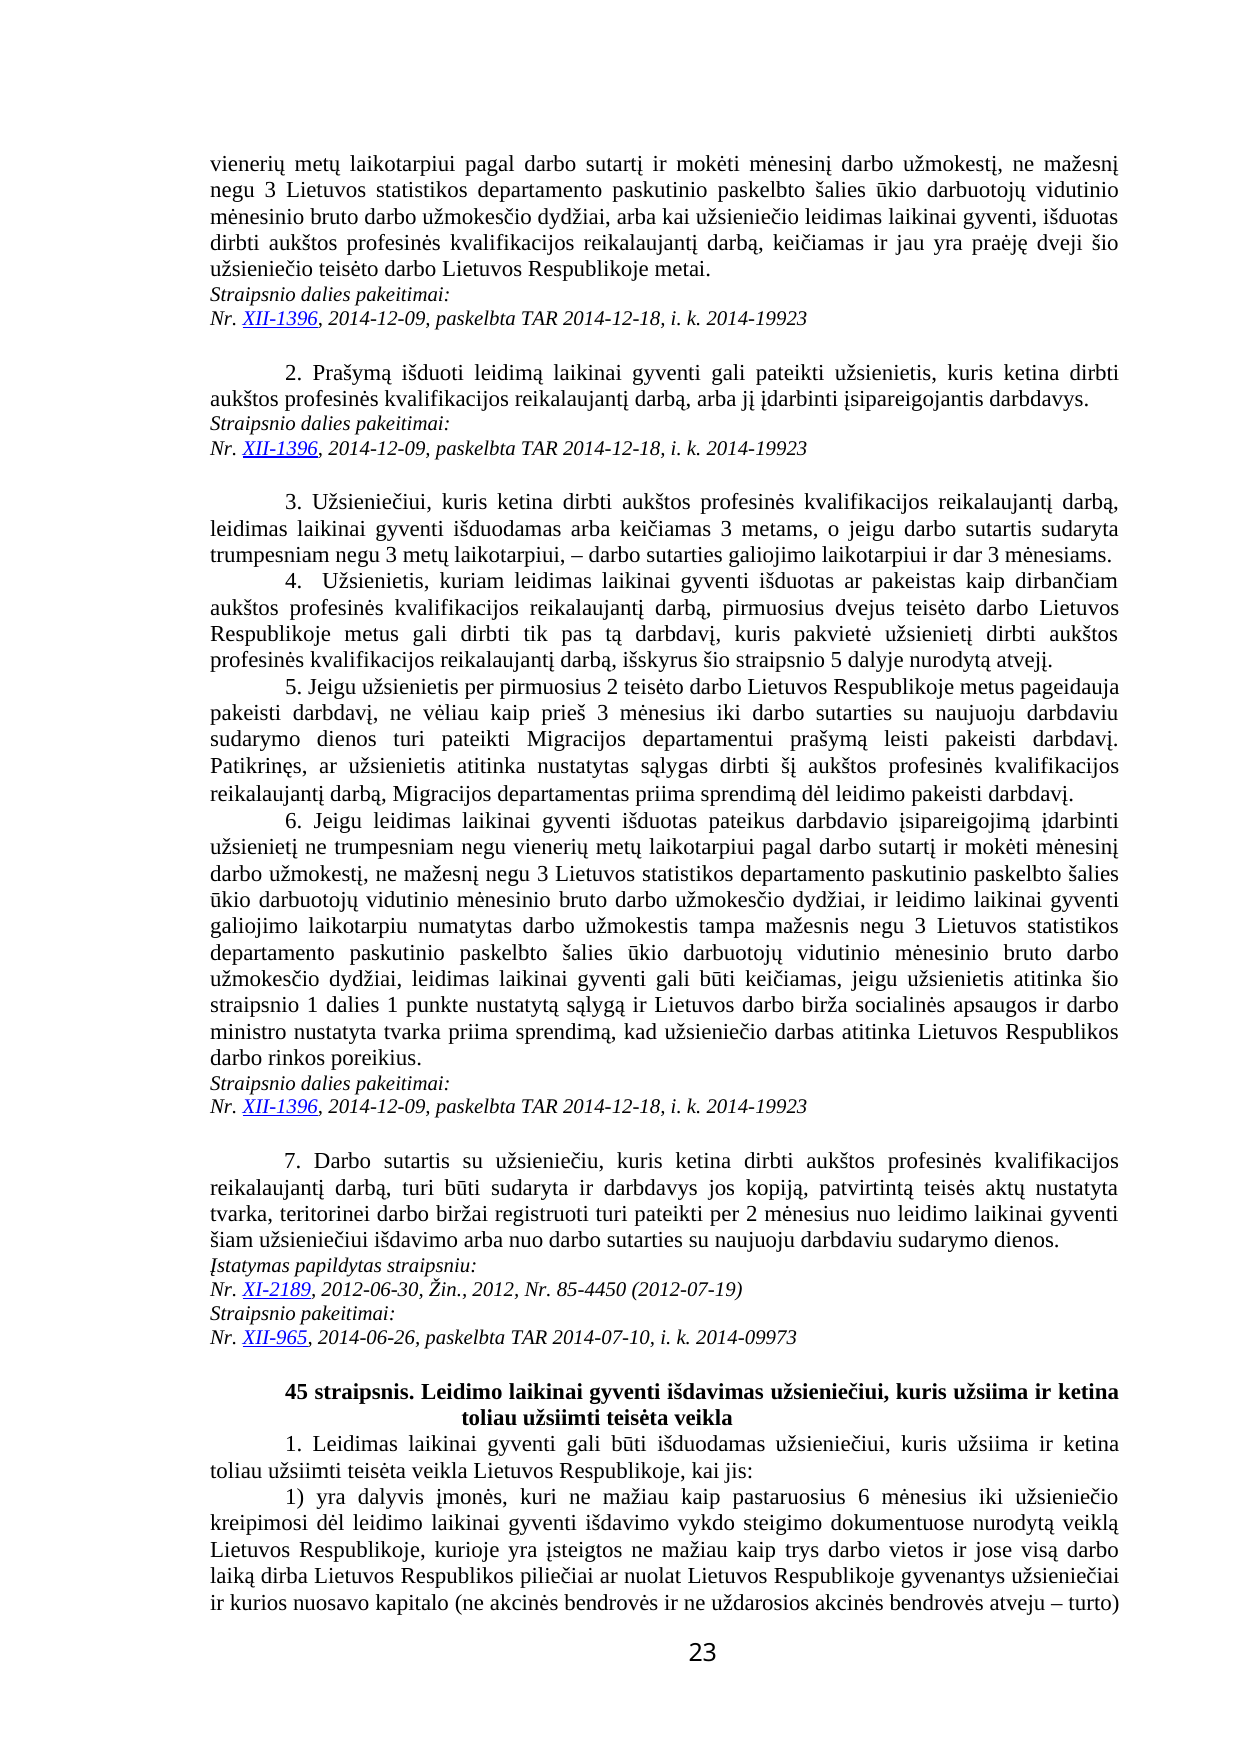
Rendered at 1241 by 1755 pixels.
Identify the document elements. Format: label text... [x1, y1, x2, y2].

text 5. Jeigu užsienietis per pirmuosius 2 teisėto darbo Lietuvos Respublikoje metus pageidauja pakeisti darbdavį, ne vėliau kaip prieš 3 mėnesius iki darbo sutarties su naujuoju darbdaviu sudarymo dienos turi pateikti Migracijos departamentui prašymą leisti pakeisti darbdavį. Patikrinęs, ar užsienietis atitinka nustatytas sąlygas dirbti šį aukštos profesinės kvalifikacijos reikalaujantį darbą, Migracijos departamentas priima sprendimą dėl leidimo pakeisti darbdavį. [210, 673, 1120, 807]
text Straipsnio pakeitimai: [210, 1301, 1120, 1325]
text Straipsnio dalies pakeitimai: [210, 411, 1120, 435]
text Nr. XII-1396, 2014-12-09, paskelbta TAR 2014-12-18, i. k. 2014-19923 [210, 435, 1120, 459]
text 1. Leidimas laikinai gyventi gali būti išduodamas užsieniečiui, kuris užsiima ir ketina toliau užsiimti teisėta veikla Lietuvos Respublikoje, kai jis: [210, 1430, 1120, 1483]
text Nr. XI-2189, 2012-06-30, Žin., 2012, Nr. 85-4450 (2012-07-19) [210, 1277, 1120, 1301]
text 4. Užsienietis, kuriam leidimas laikinai gyventi išduotas ar pakeistas kaip dirbančiam aukštos profesinės kvalifikacijos reikalaujantį darbą, pirmuosius dvejus teisėto darbo Lietuvos Respublikoje metus gali dirbti tik pas tą darbdavį, kuris pakvietė užsienietį dirbti aukštos profesinės kvalifikacijos reikalaujantį darbą, išskyrus šio straipsnio 5 dalyje nurodytą atvejį. [210, 567, 1120, 673]
text 6. Jeigu leidimas laikinai gyventi išduotas pateikus darbdavio įsipareigojimą įdarbinti užsienietį ne trumpesniam negu vienerių metų laikotarpiui pagal darbo sutartį ir mokėti mėnesinį darbo užmokestį, ne mažesnį negu 3 Lietuvos statistikos departamento paskutinio paskelbto šalies ūkio darbuotojų vidutinio mėnesinio bruto darbo užmokesčio dydžiai, ir leidimo laikinai gyventi galiojimo laikotarpiu numatytas darbo užmokestis tampa mažesnis negu 3 Lietuvos statistikos departamento paskutinio paskelbto šalies ūkio darbuotojų vidutinio mėnesinio bruto darbo užmokesčio dydžiai, leidimas laikinai gyventi gali būti keičiamas, jeigu užsienietis atitinka šio straipsnio 1 dalies 1 punkte nustatytą sąlygą ir Lietuvos darbo birža socialinės apsaugos ir darbo ministro nustatyta tvarka priima sprendimą, kad užsieniečio darbas atitinka Lietuvos Respublikos darbo rinkos poreikius. [210, 807, 1120, 1070]
text Nr. XII-1396, 2014-12-09, paskelbta TAR 2014-12-18, i. k. 2014-19923 [210, 1094, 1120, 1118]
text 1) yra dalyvis įmonės, kuri ne mažiau kaip pastaruosius 6 mėnesius iki užsieniečio kreipimosi dėl leidimo laikinai gyventi išdavimo vykdo steigimo dokumentuose nurodytą veiklą Lietuvos Respublikoje, kurioje yra įsteigtos ne mažiau kaip trys darbo vietos ir jose visą darbo laiką dirba Lietuvos Respublikos piliečiai ar nuolat Lietuvos Respublikoje gyvenantys užsieniečiai ir kurios nuosavo kapitalo (ne akcinės bendrovės ir ne uždarosios akcinės bendrovės atveju – turto) [210, 1483, 1120, 1615]
text 45 straipsnis. Leidimo laikinai gyventi išdavimas užsieniečiui, kuris užsiima ir ketina toliau užsiimti teisėta veikla [285, 1378, 1120, 1430]
text Nr. XII-965, 2014-06-26, paskelbta TAR 2014-07-10, i. k. 2014-09973 [210, 1325, 1120, 1349]
text Straipsnio dalies pakeitimai: [210, 282, 1120, 306]
text 3. Užsieniečiui, kuris ketina dirbti aukštos profesinės kvalifikacijos reikalaujantį darbą, leidimas laikinai gyventi išduodamas arba keičiamas 3 metams, o jeigu darbo sutartis sudaryta trumpesniam negu 3 metų laikotarpiui, – darbo sutarties galiojimo laikotarpiui ir dar 3 mėnesiams. [210, 488, 1120, 567]
text vienerių metų laikotarpiui pagal darbo sutartį ir mokėti mėnesinį darbo užmokestį, ne mažesnį negu 3 Lietuvos statistikos departamento paskutinio paskelbto šalies ūkio darbuotojų vidutinio mėnesinio bruto darbo užmokesčio dydžiai, arba kai užsieniečio leidimas laikinai gyventi, išduotas dirbti aukštos profesinės kvalifikacijos reikalaujantį darbą, keičiamas ir jau yra praėję dveji šio užsieniečio teisėto darbo Lietuvos Respublikoje metai. [210, 150, 1120, 282]
text 2. Prašymą išduoti leidimą laikinai gyventi gali pateikti užsienietis, kuris ketina dirbti aukštos profesinės kvalifikacijos reikalaujantį darbą, arba jį įdarbinti įsipareigojantis darbdavys. [210, 359, 1120, 411]
text Įstatymas papildytas straipsniu: [210, 1253, 1120, 1277]
text Straipsnio dalies pakeitimai: [210, 1070, 1120, 1094]
text 7. Darbo sutartis su užsieniečiu, kuris ketina dirbti aukštos profesinės kvalifikacijos reikalaujantį darbą, turi būti sudaryta ir darbdavys jos kopiją, patvirtintą teisės aktų nustatyta tvarka, teritorinei darbo biržai registruoti turi pateikti per 2 mėnesius nuo leidimo laikinai gyventi šiam užsieniečiui išdavimo arba nuo darbo sutarties su naujuoju darbdaviu sudarymo dienos. [210, 1147, 1120, 1253]
text Nr. XII-1396, 2014-12-09, paskelbta TAR 2014-12-18, i. k. 2014-19923 [210, 306, 1120, 330]
